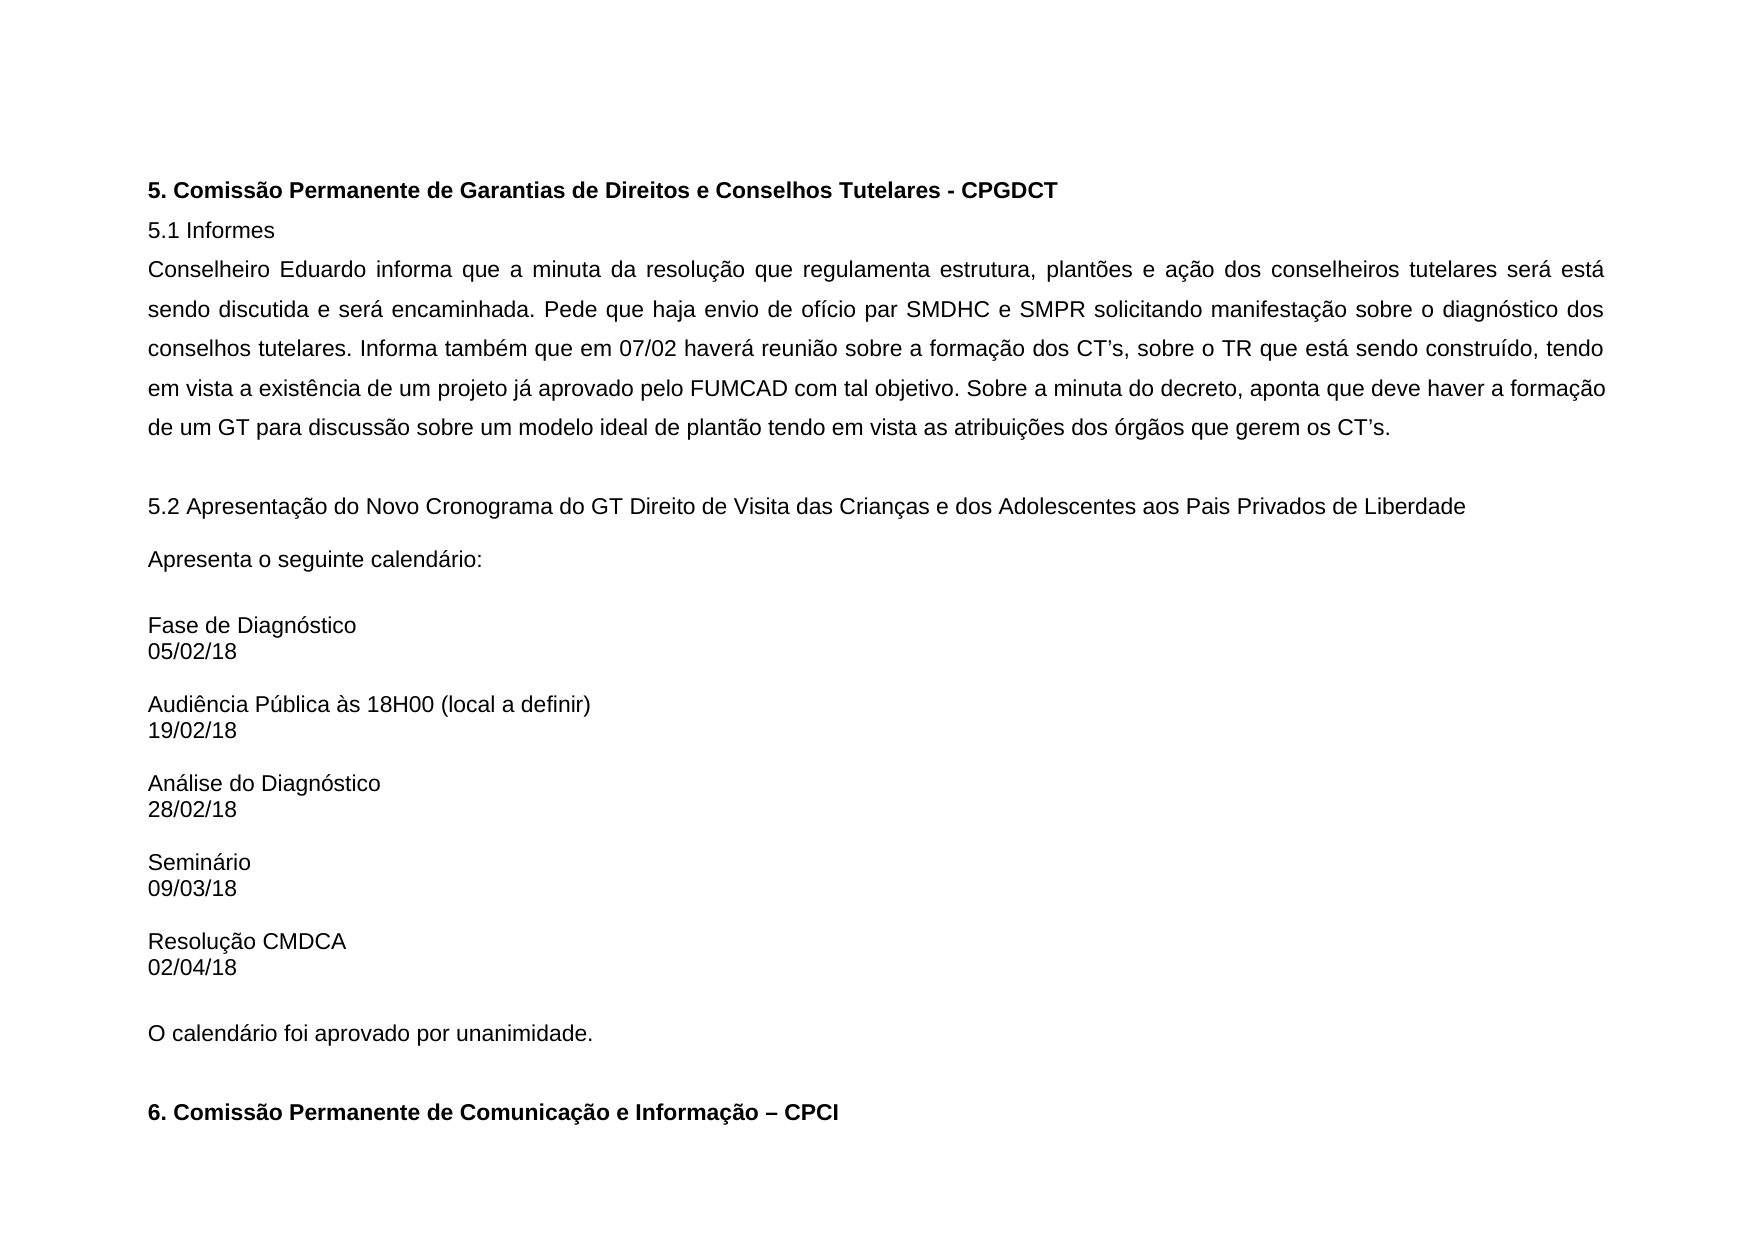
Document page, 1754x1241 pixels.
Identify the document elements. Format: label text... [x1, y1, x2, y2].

text 5.1 Informes [148, 217, 1606, 243]
text Fase de Diagnóstico [148, 612, 1606, 638]
text Análise do Diagnóstico [148, 770, 1606, 796]
text Resolução CMDCA [148, 928, 1606, 954]
text 5.2 Apresentação do Novo Cronograma do GT Direito de Visita das Crianças e dos Adolescentes aos Pais Privados de Liberdade [148, 493, 1606, 519]
text Seminário [148, 849, 1606, 875]
text 6. Comissão Permanente de Comunicação e Informação – CPCI [148, 1099, 1606, 1125]
text 28/02/18 [148, 796, 1606, 822]
text Apresenta o seguinte calendário: [148, 546, 1606, 572]
text 5. Comissão Permanente de Garantias de Direitos e Conselhos Tutelares - CPGDCT [148, 177, 1606, 203]
text 05/02/18 [148, 638, 1606, 664]
text Conselheiro Eduardo informa que a minuta da resolução que regulamenta estrutura, plantões e ação dos conselheiros tutelares será está sendo discutida e será encaminhada. Pede que haja envio de ofício par SMDHC e SMPR solicitando manifestação sobre o diagnóstico dos conselhos tutelares. Informa também que em 07/02 haverá reunião sobre a formação dos CT’s, sobre o TR que está sendo construído, tendo em vista a existência de um projeto já aprovado pelo FUMCAD com tal objetivo. Sobre a minuta do decreto, aponta que deve haver a formação de um GT para discussão sobre um modelo ideal de plantão tendo em vista as atribuições dos órgãos que gerem os CT’s. [148, 256, 1606, 440]
text 02/04/18 [148, 954, 1606, 981]
text O calendário foi aprovado por unanimidade. [148, 1020, 1606, 1046]
text 19/02/18 [148, 717, 1606, 743]
text 09/03/18 [148, 875, 1606, 901]
text Audiência Pública às 18H00 (local a definir) [148, 691, 1606, 717]
